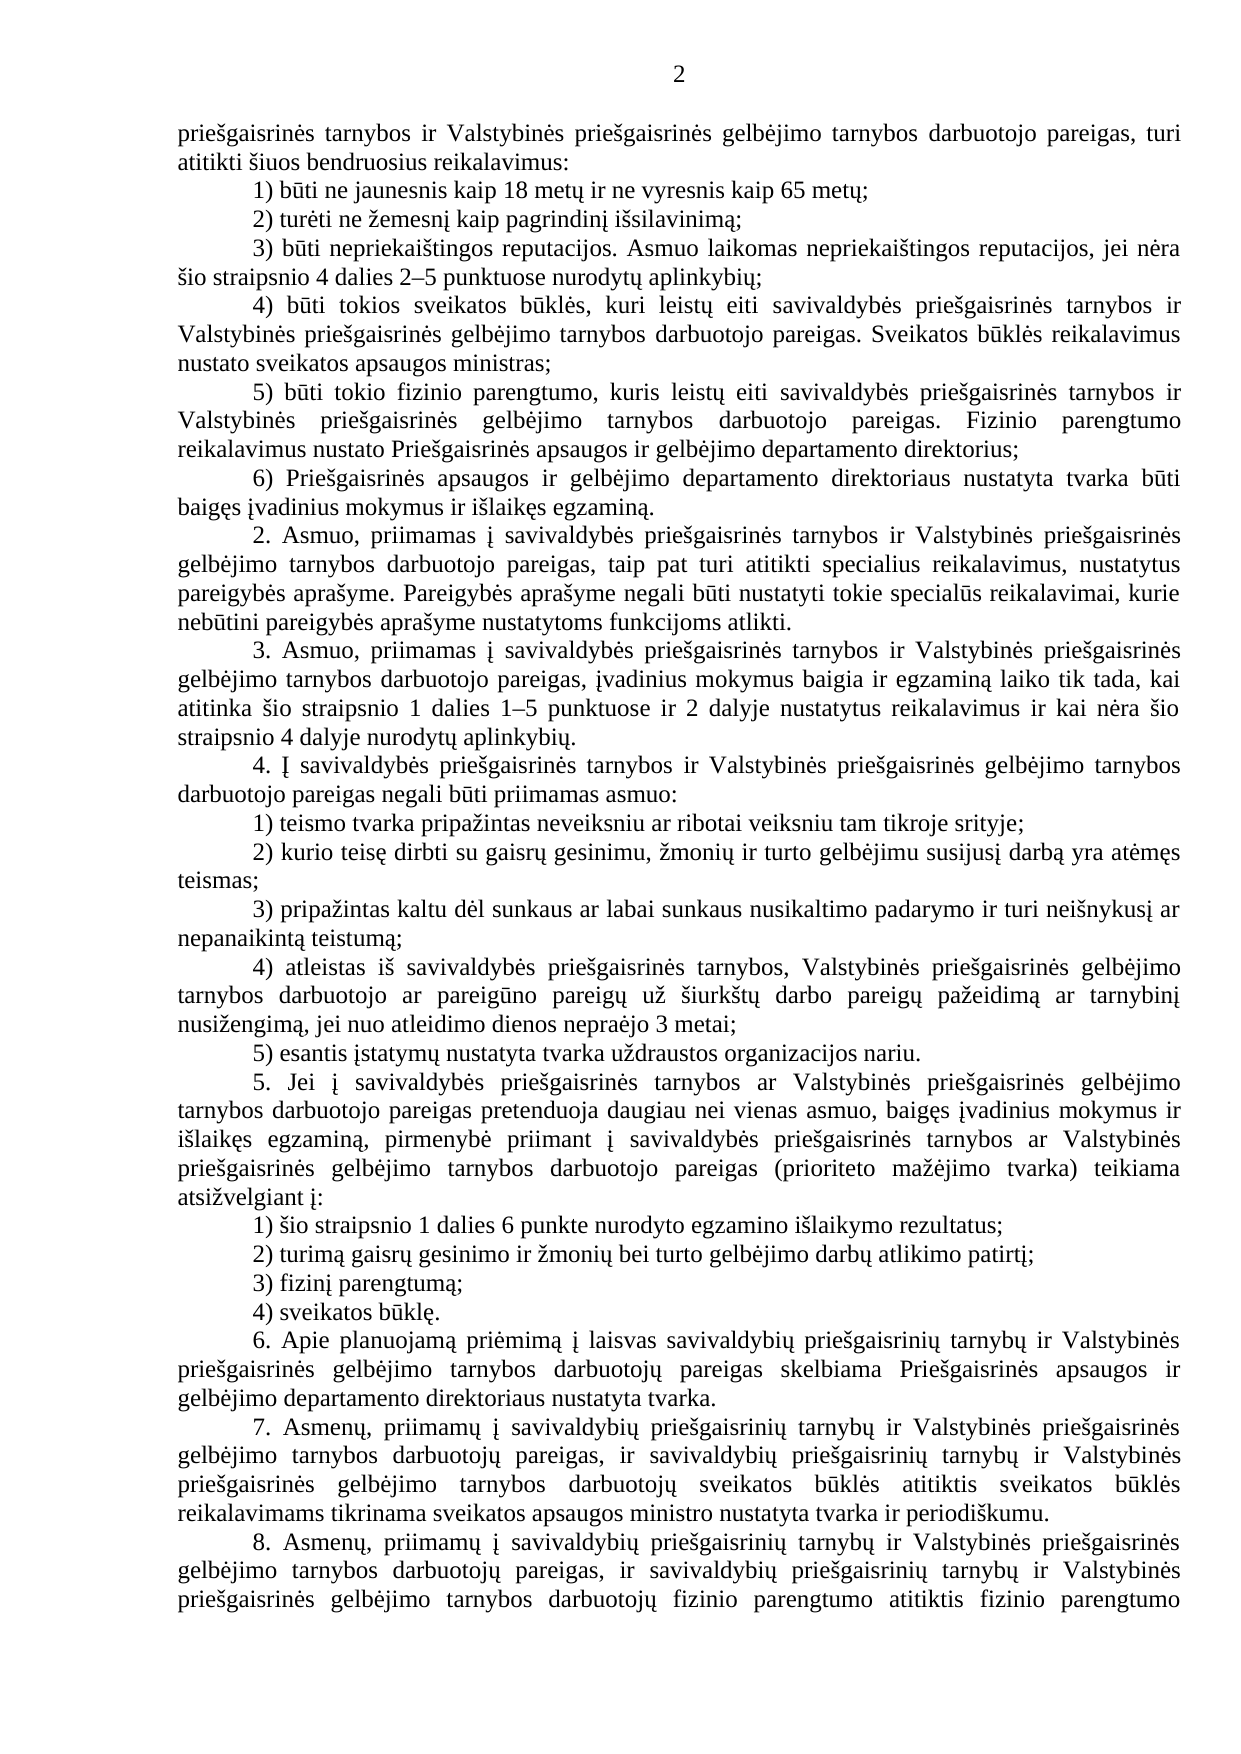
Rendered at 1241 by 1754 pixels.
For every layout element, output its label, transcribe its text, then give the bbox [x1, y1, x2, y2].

text 1) teismo tvarka pripažintas neveiksniu ar ribotai veiksniu tam tikroje srityje; [177, 808, 1181, 837]
text 4. Į savivaldybės priešgaisrinės tarnybos ir Valstybinės priešgaisrinės gelbėjimo tarnybos darbuotojo pareigas negali būti priimamas asmuo: [177, 751, 1181, 808]
text 5) būti tokio fizinio parengtumo, kuris leistų eiti savivaldybės priešgaisrinės tarnybos ir Valstybinės priešgaisrinės gelbėjimo tarnybos darbuotojo pareigas. Fizinio parengtumo reikalavimus nustato Priešgaisrinės apsaugos ir gelbėjimo departamento direktorius; [177, 377, 1181, 463]
text 2) turimą gaisrų gesinimo ir žmonių bei turto gelbėjimo darbų atlikimo patirtį; [177, 1239, 1181, 1268]
text 3. Asmuo, priimamas į savivaldybės priešgaisrinės tarnybos ir Valstybinės priešgaisrinės gelbėjimo tarnybos darbuotojo pareigas, įvadinius mokymus baigia ir egzaminą laiko tik tada, kai atitinka šio straipsnio 1 dalies 1–5 punktuose ir 2 dalyje nustatytus reikalavimus ir kai nėra šio straipsnio 4 dalyje nurodytų aplinkybių. [177, 636, 1181, 751]
text 4) sveikatos būklę. [177, 1297, 1181, 1326]
text 1) šio straipsnio 1 dalies 6 punkte nurodyto egzamino išlaikymo rezultatus; [177, 1211, 1181, 1239]
text priešgaisrinės tarnybos ir Valstybinės priešgaisrinės gelbėjimo tarnybos darbuotojo pareigas, turi atitikti šiuos bendruosius reikalavimus: [177, 118, 1181, 176]
text 4) būti tokios sveikatos būklės, kuri leistų eiti savivaldybės priešgaisrinės tarnybos ir Valstybinės priešgaisrinės gelbėjimo tarnybos darbuotojo pareigas. Sveikatos būklės reikalavimus nustato sveikatos apsaugos ministras; [177, 291, 1181, 377]
text 8. Asmenų, priimamų į savivaldybių priešgaisrinių tarnybų ir Valstybinės priešgaisrinės gelbėjimo tarnybos darbuotojų pareigas, ir savivaldybių priešgaisrinių tarnybų ir Valstybinės priešgaisrinės gelbėjimo tarnybos darbuotojų fizinio parengtumo atitiktis fizinio parengtumo [177, 1527, 1181, 1613]
text 5) esantis įstatymų nustatyta tvarka uždraustos organizacijos nariu. [177, 1038, 1181, 1067]
text 7. Asmenų, priimamų į savivaldybių priešgaisrinių tarnybų ir Valstybinės priešgaisrinės gelbėjimo tarnybos darbuotojų pareigas, ir savivaldybių priešgaisrinių tarnybų ir Valstybinės priešgaisrinės gelbėjimo tarnybos darbuotojų sveikatos būklės atitiktis sveikatos būklės reikalavimams tikrinama sveikatos apsaugos ministro nustatyta tvarka ir periodiškumu. [177, 1412, 1181, 1527]
text 2) turėti ne žemesnį kaip pagrindinį išsilavinimą; [177, 204, 1181, 233]
text 4) atleistas iš savivaldybės priešgaisrinės tarnybos, Valstybinės priešgaisrinės gelbėjimo tarnybos darbuotojo ar pareigūno pareigų už šiurkštų darbo pareigų pažeidimą ar tarnybinį nusižengimą, jei nuo atleidimo dienos nepraėjo 3 metai; [177, 952, 1181, 1038]
text 3) fizinį parengtumą; [177, 1268, 1181, 1297]
text 6. Apie planuojamą priėmimą į laisvas savivaldybių priešgaisrinių tarnybų ir Valstybinės priešgaisrinės gelbėjimo tarnybos darbuotojų pareigas skelbiama Priešgaisrinės apsaugos ir gelbėjimo departamento direktoriaus nustatyta tvarka. [177, 1326, 1181, 1412]
text 2. Asmuo, priimamas į savivaldybės priešgaisrinės tarnybos ir Valstybinės priešgaisrinės gelbėjimo tarnybos darbuotojo pareigas, taip pat turi atitikti specialius reikalavimus, nustatytus pareigybės aprašyme. Pareigybės aprašyme negali būti nustatyti tokie specialūs reikalavimai, kurie nebūtini pareigybės aprašyme nustatytoms funkcijoms atlikti. [177, 521, 1181, 636]
text 5. Jei į savivaldybės priešgaisrinės tarnybos ar Valstybinės priešgaisrinės gelbėjimo tarnybos darbuotojo pareigas pretenduoja daugiau nei vienas asmuo, baigęs įvadinius mokymus ir išlaikęs egzaminą, pirmenybė priimant į savivaldybės priešgaisrinės tarnybos ar Valstybinės priešgaisrinės gelbėjimo tarnybos darbuotojo pareigas (prioriteto mažėjimo tvarka) teikiama atsižvelgiant į: [177, 1067, 1181, 1211]
text 1) būti ne jaunesnis kaip 18 metų ir ne vyresnis kaip 65 metų; [177, 176, 1181, 204]
text 2) kurio teisę dirbti su gaisrų gesinimu, žmonių ir turto gelbėjimu susijusį darbą yra atėmęs teismas; [177, 837, 1181, 894]
text 6) Priešgaisrinės apsaugos ir gelbėjimo departamento direktoriaus nustatyta tvarka būti baigęs įvadinius mokymus ir išlaikęs egzaminą. [177, 463, 1181, 521]
text 3) būti nepriekaištingos reputacijos. Asmuo laikomas nepriekaištingos reputacijos, jei nėra šio straipsnio 4 dalies 2–5 punktuose nurodytų aplinkybių; [177, 233, 1181, 291]
text 3) pripažintas kaltu dėl sunkaus ar labai sunkaus nusikaltimo padarymo ir turi neišnykusį ar nepanaikintą teistumą; [177, 894, 1181, 952]
